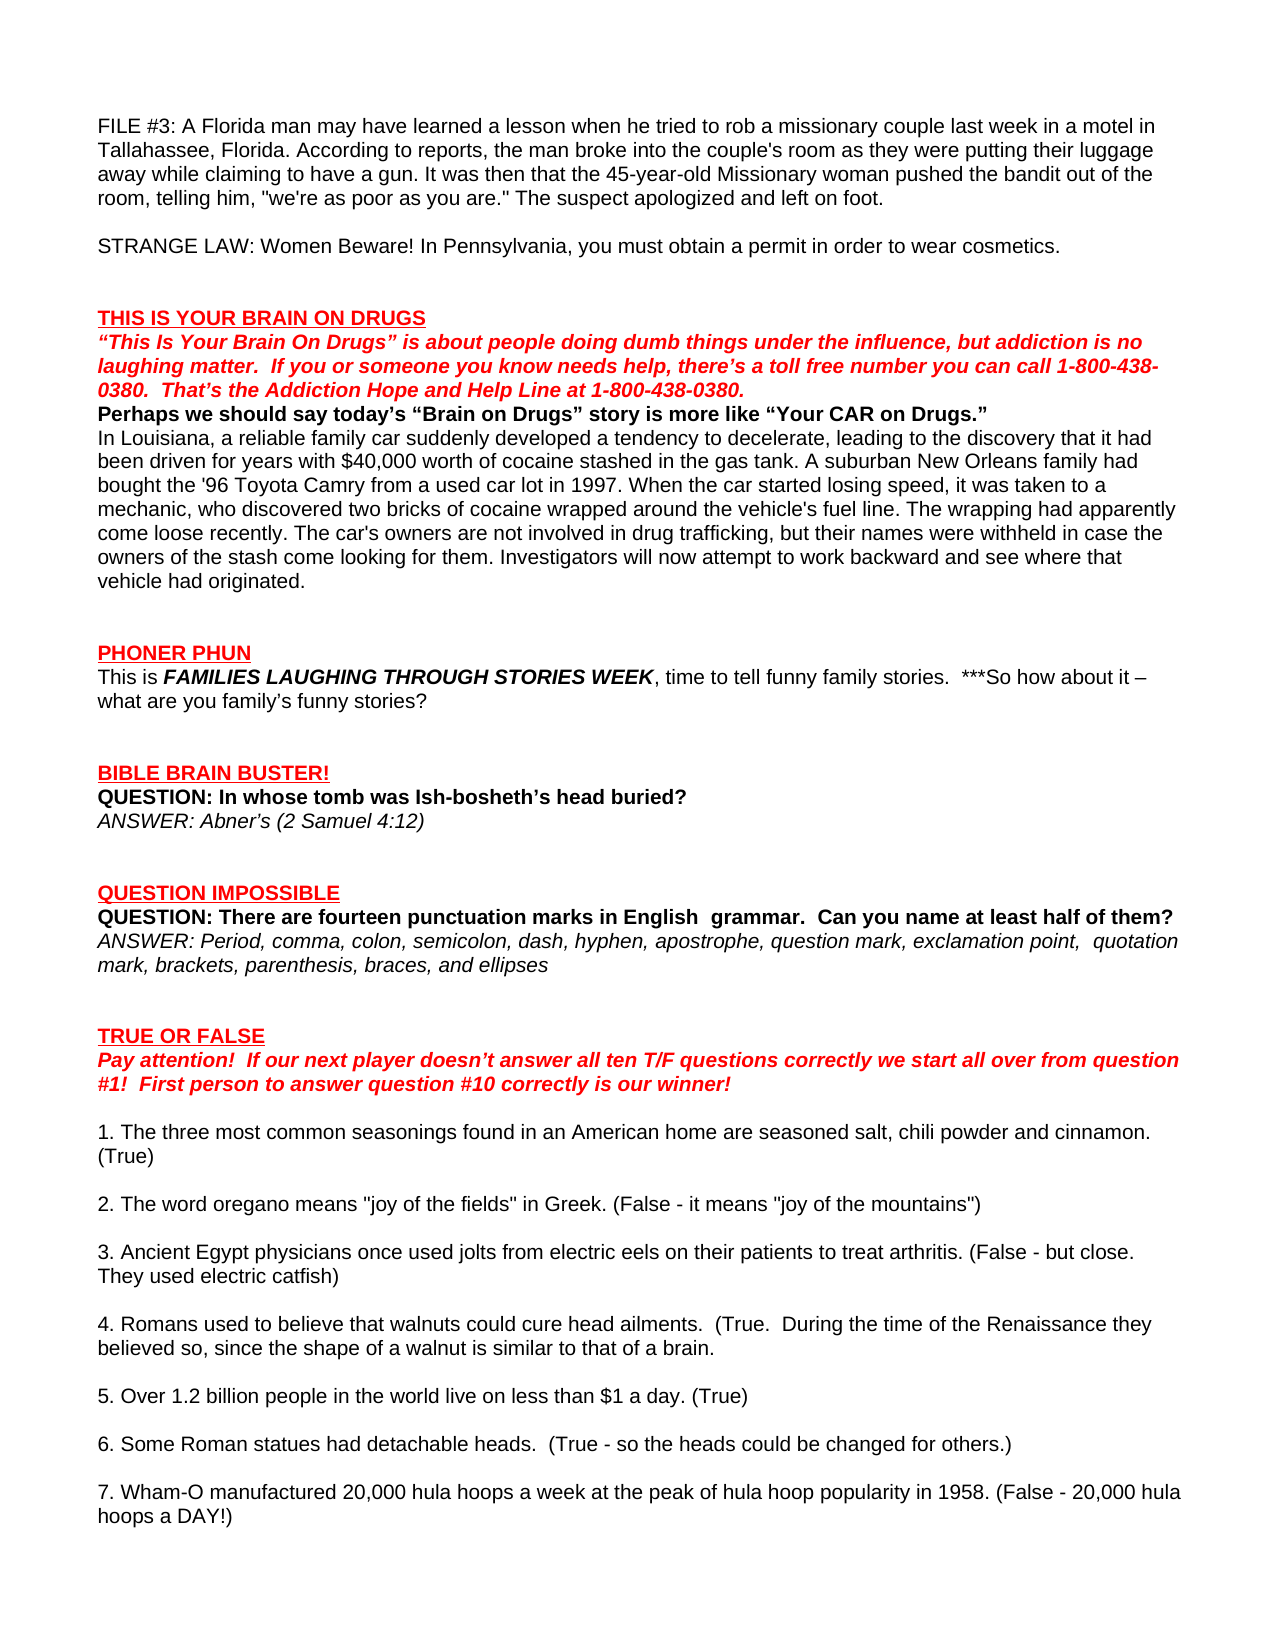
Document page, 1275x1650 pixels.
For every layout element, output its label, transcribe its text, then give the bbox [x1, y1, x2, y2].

text Pay attention! If our next player doesn’t answer all ten T/F questions correctly we start all over from question #1! First person to answer question #10 correctly is our winner! [97, 1048, 1185, 1096]
text QUESTION: In whose tomb was Ish-bosheth’s head buried? [97, 785, 1185, 809]
text QUESTION IMPOSSIBLE [97, 881, 1185, 904]
text STRANGE LAW: Women Beware! In Pennsylvania, you must obtain a permit in order to wear cosmetics. [97, 234, 1185, 258]
text ANSWER: Period, comma, colon, semicolon, dash, hyphen, apostrophe, question mark, exclamation point, quotation mark, brackets, parenthesis, braces, and ellipses [97, 928, 1185, 1000]
text QUESTION: There are fourteen punctuation marks in English grammar. Can you name at least half of them? [97, 904, 1185, 928]
text 1. The three most common seasonings found in an American home are seasoned salt, chili powder and cinnamon. (True) [97, 1120, 1185, 1168]
text 5. Over 1.2 billion people in the world live on less than $1 a day. (True) [97, 1384, 1185, 1408]
text Perhaps we should say today’s “Brain on Drugs” story is more like “Your CAR on Drugs.” [97, 401, 1185, 425]
text BIBLE BRAIN BUSTER! [97, 761, 1185, 785]
text 4. Romans used to believe that walnuts could cure head ailments. (True. During the time of the Renaissance they believed so, since the shape of a walnut is similar to that of a brain. [97, 1312, 1185, 1360]
text In Louisiana, a reliable family car suddenly developed a tendency to decelerate, leading to the discovery that it had been driven for years with $40,000 worth of cocaine stashed in the gas tank. A suburban New Orleans family had bought the '96 Toyota Camry from a used car lot in 1997. When the car started losing speed, it was taken to a mechanic, who discovered two bricks of cocaine wrapped around the vehicle's fuel line. The wrapping had apparently come loose recently. The car's owners are not involved in drug trafficking, but their names were withheld in case the owners of the stash come looking for them. Investigators will now attempt to work backward and see where that vehicle had originated. [97, 425, 1185, 593]
text FILE #3: A Florida man may have learned a lesson when he tried to rob a missionary couple last week in a motel in Tallahassee, Florida. According to reports, the man broke into the couple's room as they were putting their luggage away while claiming to have a gun. It was then that the 45-year-old Missionary woman pushed the bandit out of the room, telling him, "we're as poor as you are." The suspect apologized and left on foot. [97, 114, 1185, 210]
text This is FAMILIES LAUGHING THROUGH STORIES WEEK, time to tell funny family stories. ***So how about it – what are you family’s funny stories? [97, 665, 1185, 713]
text THIS IS YOUR BRAIN ON DRUGS [97, 306, 1185, 329]
text “This Is Your Brain On Drugs” is about people doing dumb things under the influence, but addiction is no laughing matter. If you or someone you know needs help, there’s a toll free number you can call 1-800-438-0380. That’s the Addiction Hope and Help Line at 1-800-438-0380. [97, 329, 1185, 401]
text 2. The word oregano means "joy of the fields" in Greek. (False - it means "joy of the mountains") [97, 1192, 1185, 1216]
text ANSWER: Abner’s (2 Samuel 4:12) [97, 809, 1185, 833]
text 6. Some Roman statues had detachable heads. (True - so the heads could be changed for others.) [97, 1432, 1185, 1456]
text 3. Ancient Egypt physicians once used jolts from electric eels on their patients to treat arthritis. (False - but close. They used electric catfish) [97, 1240, 1185, 1288]
text 7. Wham-O manufactured 20,000 hula hoops a week at the peak of hula hoop popularity in 1958. (False - 20,000 hula hoops a DAY!) [97, 1479, 1185, 1527]
text PHONER PHUN [97, 641, 1185, 665]
text TRUE OR FALSE [97, 1024, 1185, 1048]
